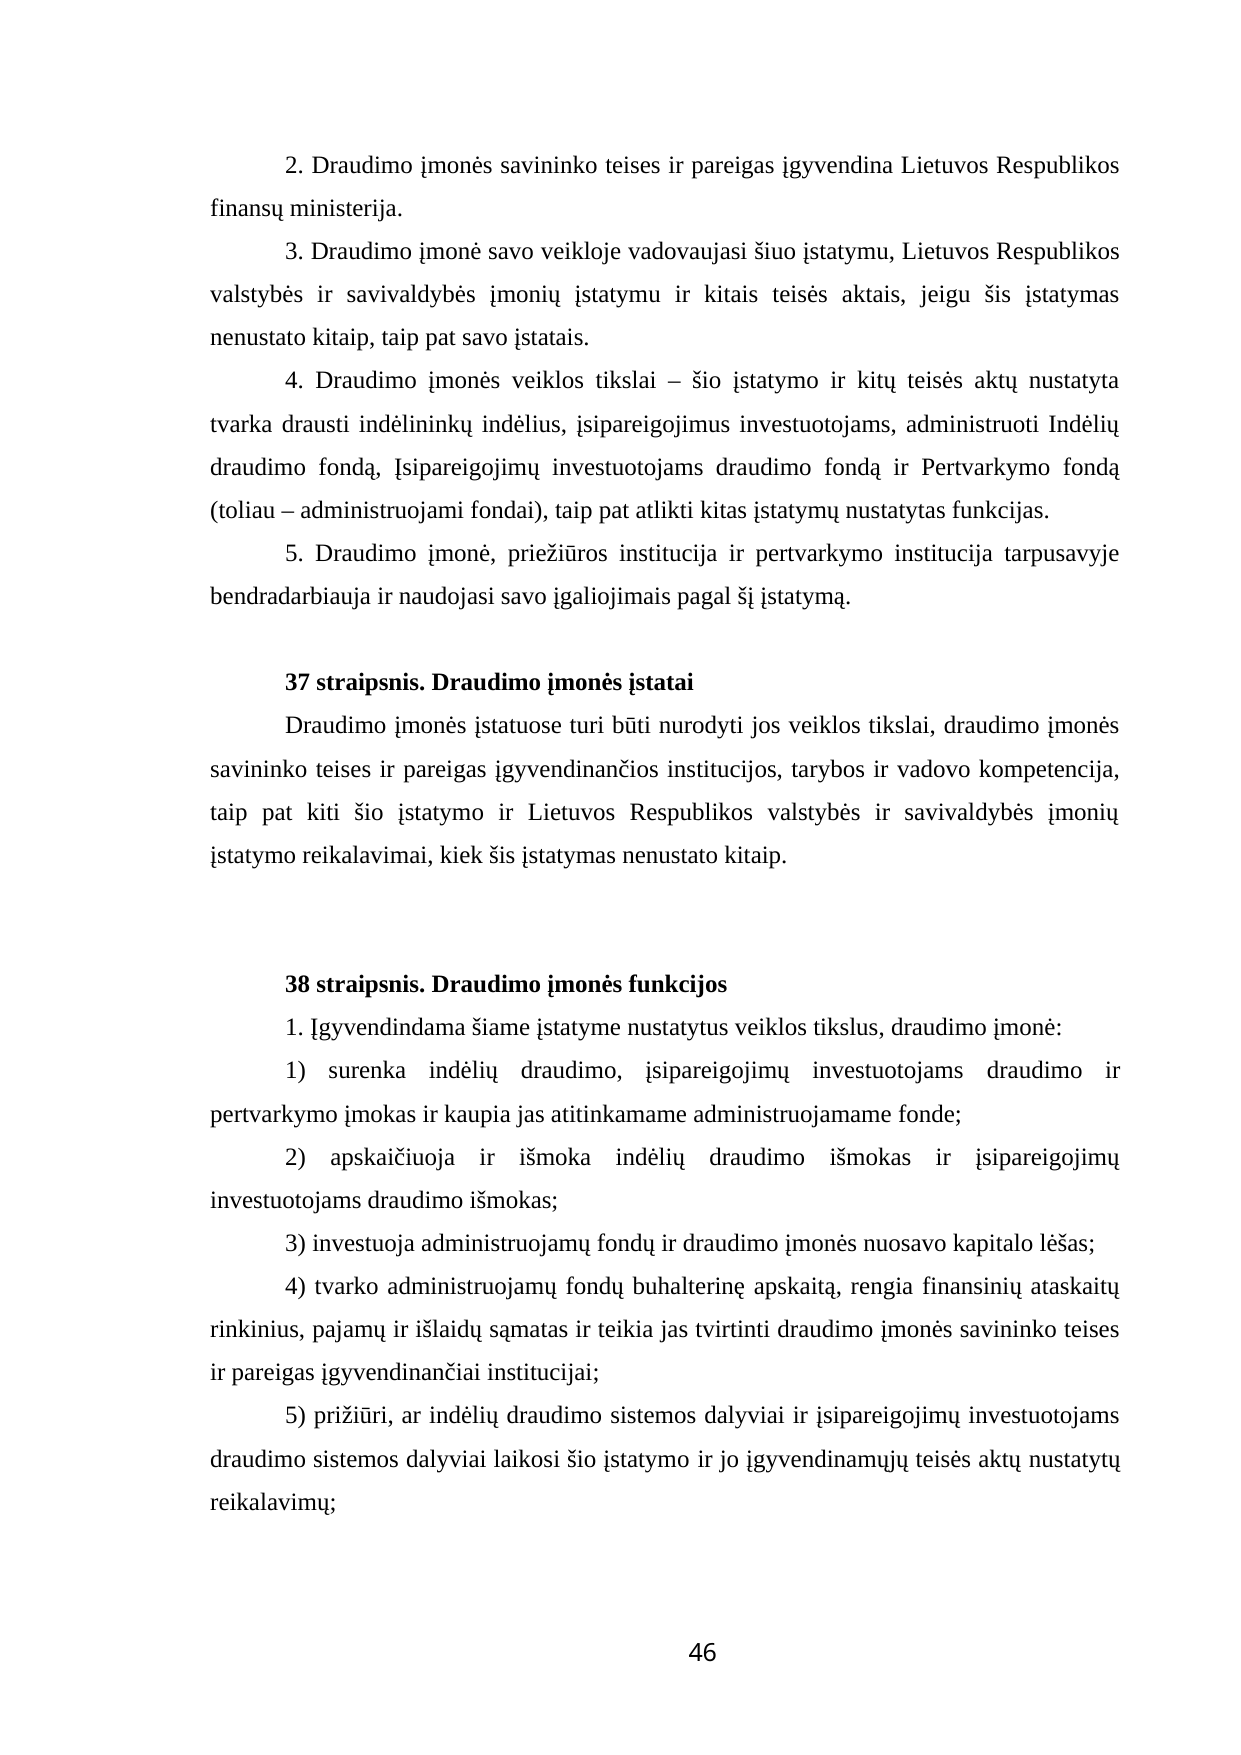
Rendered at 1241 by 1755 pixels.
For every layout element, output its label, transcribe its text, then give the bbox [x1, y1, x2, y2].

text 37 straipsnis. Draudimo įmonės įstatai [210, 667, 1120, 696]
text 2. Draudimo įmonės savininko teises ir pareigas įgyvendina Lietuvos Respublikos finansų ministerija. [210, 150, 1120, 222]
text 4) tvarko administruojamų fondų buhalterinę apskaitą, rengia finansinių ataskaitų rinkinius, pajamų ir išlaidų sąmatas ir teikia jas tvirtinti draudimo įmonės savininko teises ir pareigas įgyvendinančiai institucijai; [210, 1271, 1120, 1386]
text 1. Įgyvendindama šiame įstatyme nustatytus veiklos tikslus, draudimo įmonė: [210, 1012, 1120, 1041]
text 3) investuoja administruojamų fondų ir draudimo įmonės nuosavo kapitalo lėšas; [210, 1228, 1120, 1257]
text 2) apskaičiuoja ir išmoka indėlių draudimo išmokas ir įsipareigojimų investuotojams draudimo išmokas; [210, 1142, 1120, 1214]
text 3. Draudimo įmonė savo veikloje vadovaujasi šiuo įstatymu, Lietuvos Respublikos valstybės ir savivaldybės įmonių įstatymu ir kitais teisės aktais, jeigu šis įstatymas nenustato kitaip, taip pat savo įstatais. [210, 236, 1120, 351]
text 1) surenka indėlių draudimo, įsipareigojimų investuotojams draudimo ir pertvarkymo įmokas ir kaupia jas atitinkamame administruojamame fonde; [210, 1056, 1120, 1127]
text 5. Draudimo įmonė, priežiūros institucija ir pertvarkymo institucija tarpusavyje bendradarbiauja ir naudojasi savo įgaliojimais pagal šį įstatymą. [210, 538, 1120, 610]
text 5) prižiūri, ar indėlių draudimo sistemos dalyviai ir įsipareigojimų investuotojams draudimo sistemos dalyviai laikosi šio įstatymo ir jo įgyvendinamųjų teisės aktų nustatytų reikalavimų; [210, 1401, 1120, 1516]
text 38 straipsnis. Draudimo įmonės funkcijos [210, 969, 1120, 998]
text Draudimo įmonės įstatuose turi būti nurodyti jos veiklos tikslai, draudimo įmonės savininko teises ir pareigas įgyvendinančios institucijos, tarybos ir vadovo kompetencija, taip pat kiti šio įstatymo ir Lietuvos Respublikos valstybės ir savivaldybės įmonių įstatymo reikalavimai, kiek šis įstatymas nenustato kitaip. [210, 711, 1120, 869]
text 4. Draudimo įmonės veiklos tikslai – šio įstatymo ir kitų teisės aktų nustatyta tvarka drausti indėlininkų indėlius, įsipareigojimus investuotojams, administruoti Indėlių draudimo fondą, Įsipareigojimų investuotojams draudimo fondą ir Pertvarkymo fondą (toliau – administruojami fondai), taip pat atlikti kitas įstatymų nustatytas funkcijas. [210, 366, 1120, 524]
